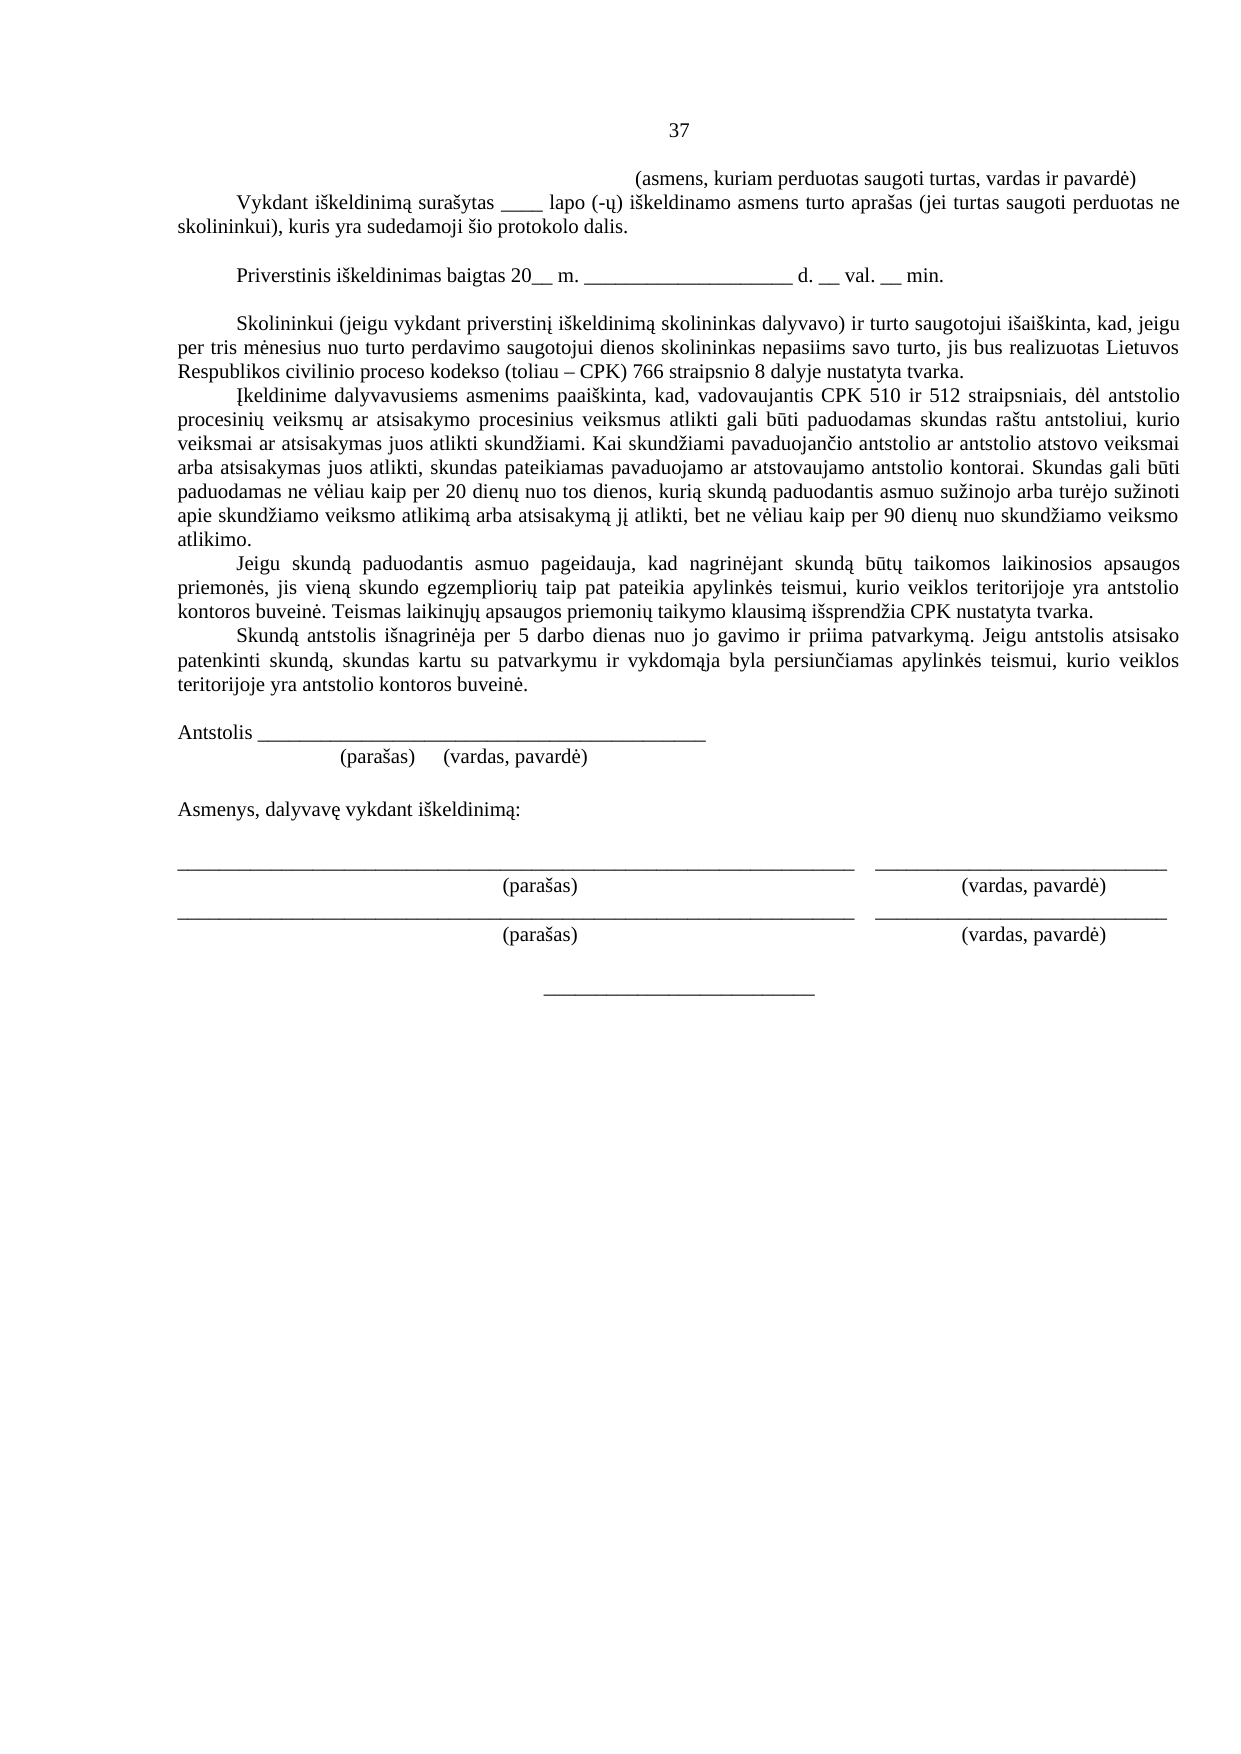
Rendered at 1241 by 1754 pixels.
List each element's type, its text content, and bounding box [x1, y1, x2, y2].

text Jeigu skundą paduodantis asmuo pageidauja, kad nagrinėjant skundą būtų taikomos laikinosios apsaugos priemonės, jis vieną skundo egzempliorių taip pat pateikia apylinkės teismui, kurio veiklos teritorijoje yra antstolio kontoros buveinė. Teismas laikinųjų apsaugos priemonių taikymo klausimą išsprendžia CPK nustatyta tvarka. [177, 551, 1181, 623]
text (parašas) (vardas, pavardė) [177, 922, 1181, 946]
text Antstolis ___________________________________________ [177, 720, 1181, 744]
text Priverstinis iškeldinimas baigtas 20__ m. ____________________ d. __ val. __ min. [177, 262, 1181, 287]
text __________________________ [177, 974, 1181, 998]
text Skundą antstolis išnagrinėja per 5 darbo dienas nuo jo gavimo ir priima patvarkymą. Jeigu antstolis atsisako patenkinti skundą, skundas kartu su patvarkymu ir vykdomąja byla persiunčiamas apylinkės teismui, kurio veiklos teritorijoje yra antstolio kontoros buveinė. [177, 623, 1181, 696]
text Asmenys, dalyvavę vykdant iškeldinimą: [177, 797, 1181, 821]
text _________________________________________________________________ ____________________________ [177, 897, 1181, 922]
text (parašas) (vardas, pavardė) [340, 744, 1181, 768]
text (parašas) (vardas, pavardė) [177, 873, 1181, 897]
text _________________________________________________________________ ____________________________ [177, 849, 1181, 873]
text Įkeldinime dalyvavusiems asmenims paaiškinta, kad, vadovaujantis CPK 510 ir 512 straipsniais, dėl antstolio procesinių veiksmų ar atsisakymo procesinius veiksmus atlikti gali būti paduodamas skundas raštu antstoliui, kurio veiksmai ar atsisakymas juos atlikti skundžiami. Kai skundžiami pavaduojančio antstolio ar antstolio atstovo veiksmai arba atsisakymas juos atlikti, skundas pateikiamas pavaduojamo ar atstovaujamo antstolio kontorai. Skundas gali būti paduodamas ne vėliau kaip per 20 dienų nuo tos dienos, kurią skundą paduodantis asmuo sužinojo arba turėjo sužinoti apie skundžiamo veiksmo atlikimą arba atsisakymą jį atlikti, bet ne vėliau kaip per 90 dienų nuo skundžiamo veiksmo atlikimo. [177, 383, 1181, 551]
text Skolininkui (jeigu vykdant priverstinį iškeldinimą skolininkas dalyvavo) ir turto saugotojui išaiškinta, kad, jeigu per tris mėnesius nuo turto perdavimo saugotojui dienos skolininkas nepasiims savo turto, jis bus realizuotas Lietuvos Respublikos civilinio proceso kodekso (toliau – CPK) 766 straipsnio 8 dalyje nustatyta tvarka. [177, 311, 1181, 383]
text Vykdant iškeldinimą surašytas ____ lapo (-ų) iškeldinamo asmens turto aprašas (jei turtas saugoti perduotas ne skolininkui), kuris yra sudedamoji šio protokolo dalis. [177, 190, 1181, 238]
text (asmens, kuriam perduotas saugoti turtas, vardas ir pavardė) [177, 166, 1181, 190]
